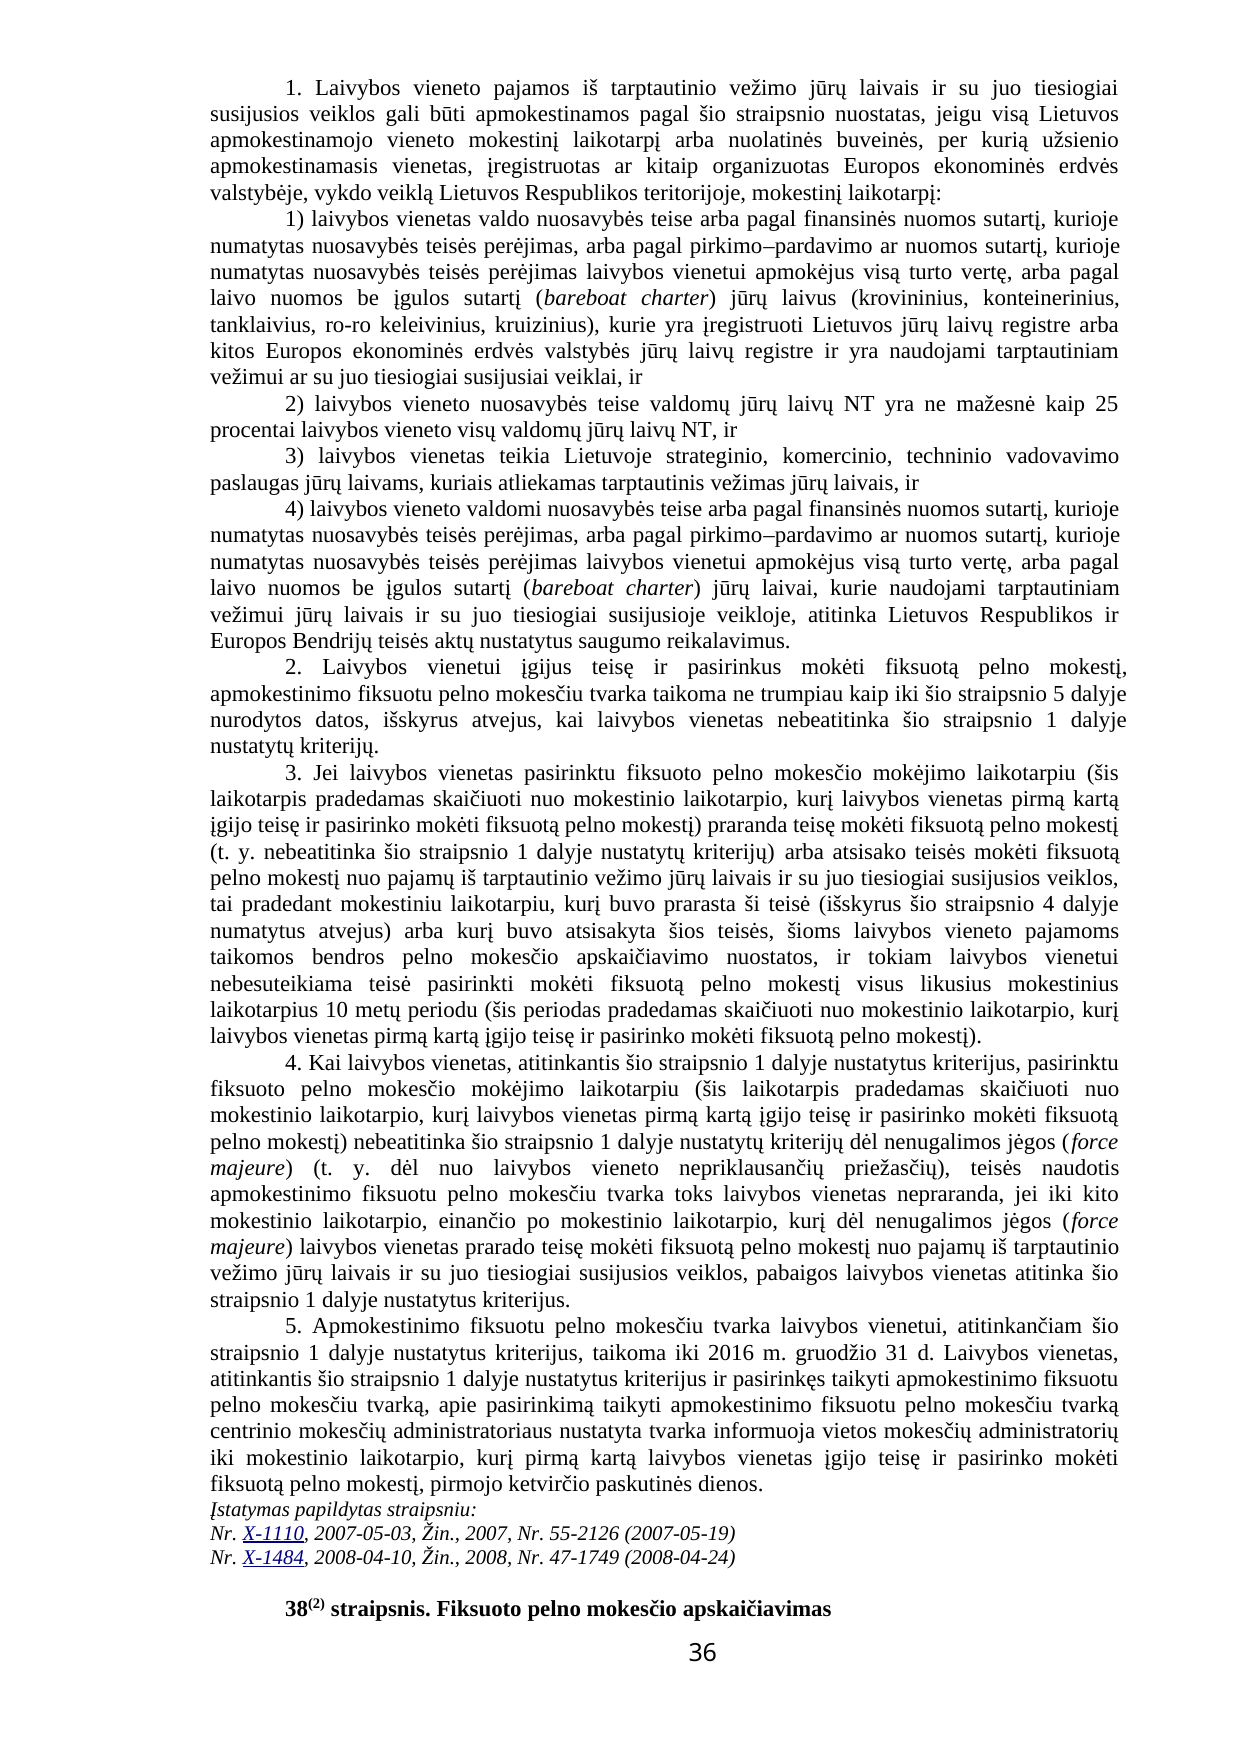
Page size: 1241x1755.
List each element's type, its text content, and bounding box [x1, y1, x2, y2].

text 2. Laivybos vienetui įgijus teisę ir pasirinkus mokėti fiksuotą pelno mokestį, apmokestinimo fiksuotu pelno mokesčiu tvarka taikoma ne trumpiau kaip iki šio straipsnio 5 dalyje nurodytos datos, išskyrus atvejus, kai laivybos vienetas nebeatitinka šio straipsnio 1 dalyje nustatytų kriterijų. [210, 653, 1129, 759]
text Įstatymas papildytas straipsniu: [210, 1497, 1120, 1521]
text Nr. X-1484, 2008-04-10, Žin., 2008, Nr. 47-1749 (2008-04-24) [210, 1545, 1120, 1569]
text 1. Laivybos vieneto pajamos iš tarptautinio vežimo jūrų laivais ir su juo tiesiogiai susijusios veiklos gali būti apmokestinamos pagal šio straipsnio nuostatas, jeigu visą Lietuvos apmokestinamojo vieneto mokestinį laikotarpį arba nuolatinės buveinės, per kurią užsienio apmokestinamasis vienetas, įregistruotas ar kitaip organizuotas Europos ekonominės erdvės valstybėje, vykdo veiklą Lietuvos Respublikos teritorijoje, mokestinį laikotarpį: [210, 73, 1120, 205]
text 5. Apmokestinimo fiksuotu pelno mokesčiu tvarka laivybos vienetui, atitinkančiam šio straipsnio 1 dalyje nustatytus kriterijus, taikoma iki 2016 m. gruodžio 31 d. Laivybos vienetas, atitinkantis šio straipsnio 1 dalyje nustatytus kriterijus ir pasirinkęs taikyti apmokestinimo fiksuotu pelno mokesčiu tvarką, apie pasirinkimą taikyti apmokestinimo fiksuotu pelno mokesčiu tvarką centrinio mokesčių administratoriaus nustatyta tvarka informuoja vietos mokesčių administratorių iki mokestinio laikotarpio, kurį pirmą kartą laivybos vienetas įgijo teisę ir pasirinko mokėti fiksuotą pelno mokestį, pirmojo ketvirčio paskutinės dienos. [210, 1312, 1120, 1497]
text 2) laivybos vieneto nuosavybės teise valdomų jūrų laivų NT yra ne mažesnė kaip 25 procentai laivybos vieneto visų valdomų jūrų laivų NT, ir [210, 390, 1120, 442]
text 3) laivybos vienetas teikia Lietuvoje strateginio, komercinio, techninio vadovavimo paslaugas jūrų laivams, kuriais atliekamas tarptautinis vežimas jūrų laivais, ir [210, 442, 1120, 495]
text 4. Kai laivybos vienetas, atitinkantis šio straipsnio 1 dalyje nustatytus kriterijus, pasirinktu fiksuoto pelno mokesčio mokėjimo laikotarpiu (šis laikotarpis pradedamas skaičiuoti nuo mokestinio laikotarpio, kurį laivybos vienetas pirmą kartą įgijo teisę ir pasirinko mokėti fiksuotą pelno mokestį) nebeatitinka šio straipsnio 1 dalyje nustatytų kriterijų dėl nenugalimos jėgos (force majeure) (t. y. dėl nuo laivybos vieneto nepriklausančių priežasčių), teisės naudotis apmokestinimo fiksuotu pelno mokesčiu tvarka toks laivybos vienetas nepraranda, jei iki kito mokestinio laikotarpio, einančio po mokestinio laikotarpio, kurį dėl nenugalimos jėgos (force majeure) laivybos vienetas prarado teisę mokėti fiksuotą pelno mokestį nuo pajamų iš tarptautinio vežimo jūrų laivais ir su juo tiesiogiai susijusios veiklos, pabaigos laivybos vienetas atitinka šio straipsnio 1 dalyje nustatytus kriterijus. [210, 1049, 1120, 1312]
text Nr. X-1110, 2007-05-03, Žin., 2007, Nr. 55-2126 (2007-05-19) [210, 1521, 1120, 1545]
text 1) laivybos vienetas valdo nuosavybės teise arba pagal finansinės nuomos sutartį, kurioje numatytas nuosavybės teisės perėjimas, arba pagal pirkimo–pardavimo ar nuomos sutartį, kurioje numatytas nuosavybės teisės perėjimas laivybos vienetui apmokėjus visą turto vertę, arba pagal laivo nuomos be įgulos sutartį (bareboat charter) jūrų laivus (krovininius, konteinerinius, tanklaivius, ro-ro keleivinius, kruizinius), kurie yra įregistruoti Lietuvos jūrų laivų registre arba kitos Europos ekonominės erdvės valstybės jūrų laivų registre ir yra naudojami tarptautiniam vežimui ar su juo tiesiogiai susijusiai veiklai, ir [210, 205, 1120, 390]
text 3. Jei laivybos vienetas pasirinktu fiksuoto pelno mokesčio mokėjimo laikotarpiu (šis laikotarpis pradedamas skaičiuoti nuo mokestinio laikotarpio, kurį laivybos vienetas pirmą kartą įgijo teisę ir pasirinko mokėti fiksuotą pelno mokestį) praranda teisę mokėti fiksuotą pelno mokestį (t. y. nebeatitinka šio straipsnio 1 dalyje nustatytų kriterijų) arba atsisako teisės mokėti fiksuotą pelno mokestį nuo pajamų iš tarptautinio vežimo jūrų laivais ir su juo tiesiogiai susijusios veiklos, tai pradedant mokestiniu laikotarpiu, kurį buvo prarasta ši teisė (išskyrus šio straipsnio 4 dalyje numatytus atvejus) arba kurį buvo atsisakyta šios teisės, šioms laivybos vieneto pajamoms taikomos bendros pelno mokesčio apskaičiavimo nuostatos, ir tokiam laivybos vienetui nebesuteikiama teisė pasirinkti mokėti fiksuotą pelno mokestį visus likusius mokestinius laikotarpius 10 metų periodu (šis periodas pradedamas skaičiuoti nuo mokestinio laikotarpio, kurį laivybos vienetas pirmą kartą įgijo teisę ir pasirinko mokėti fiksuotą pelno mokestį). [210, 759, 1120, 1049]
text 4) laivybos vieneto valdomi nuosavybės teise arba pagal finansinės nuomos sutartį, kurioje numatytas nuosavybės teisės perėjimas, arba pagal pirkimo–pardavimo ar nuomos sutartį, kurioje numatytas nuosavybės teisės perėjimas laivybos vienetui apmokėjus visą turto vertę, arba pagal laivo nuomos be įgulos sutartį (bareboat charter) jūrų laivai, kurie naudojami tarptautiniam vežimui jūrų laivais ir su juo tiesiogiai susijusioje veikloje, atitinka Lietuvos Respublikos ir Europos Bendrijų teisės aktų nustatytus saugumo reikalavimus. [210, 495, 1120, 653]
text 38(2) straipsnis. Fiksuoto pelno mokesčio apskaičiavimas [210, 1595, 1120, 1622]
